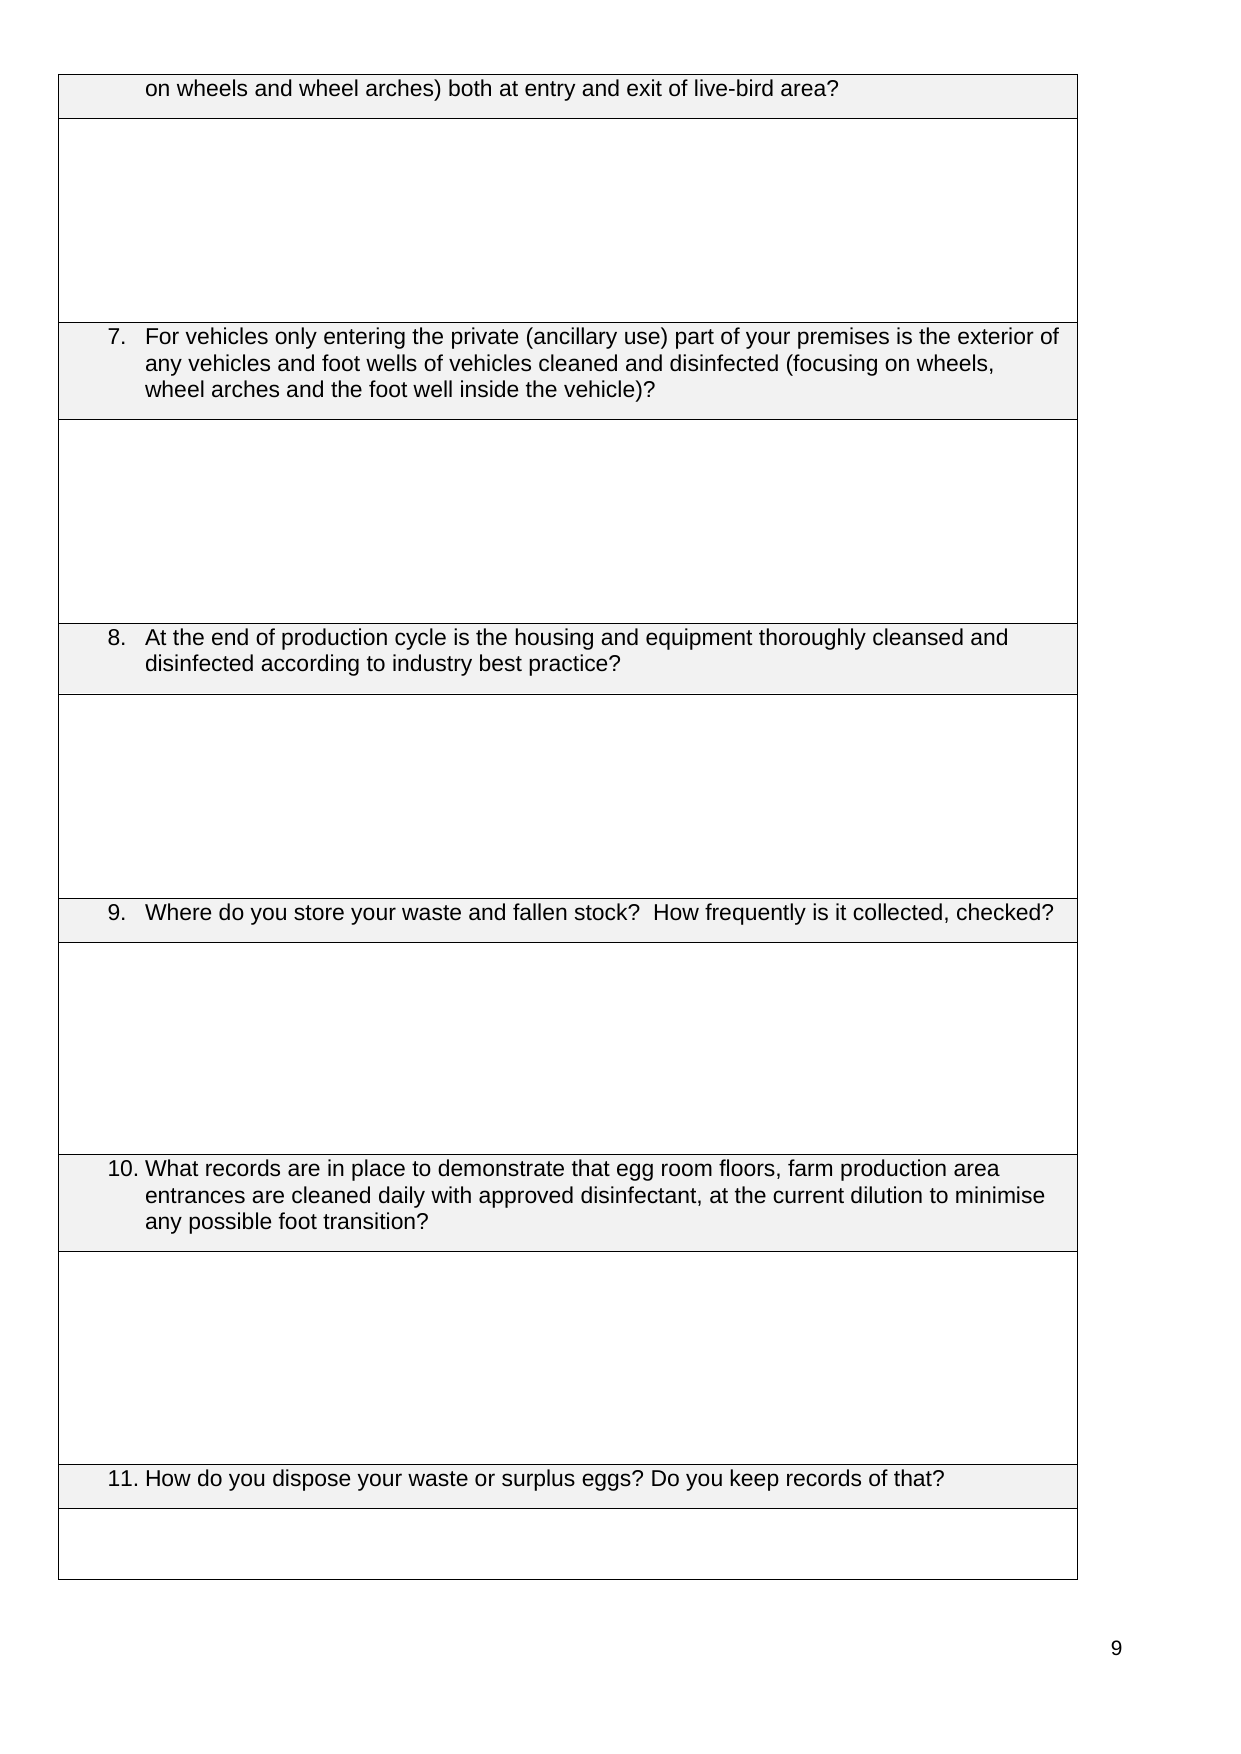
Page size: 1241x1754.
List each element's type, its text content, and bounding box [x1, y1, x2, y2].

table_cell [59, 119, 1077, 322]
table_cell How do you dispose your waste or surplus eggs? Do you keep records of that? [59, 1465, 1077, 1508]
table_cell [59, 1509, 1077, 1579]
table_cell Where do you store your waste and fallen stock? How frequently is it collected, checked? [59, 899, 1077, 942]
table_cell on wheels and wheel arches) both at entry and exit of live-bird area? [59, 75, 1077, 118]
table_cell For vehicles only entering the private (ancillary use) part of your premises is the exterior of any vehicles and foot wells of vehicles cleaned and disinfected (focusing on wheels, wheel arches and the foot well inside the vehicle)? [59, 323, 1077, 419]
table_cell At the end of production cycle is the housing and equipment thoroughly cleansed and disinfected according to industry best practice? [59, 624, 1077, 693]
table_cell What records are in place to demonstrate that egg room floors, farm production area entrances are cleaned daily with approved disinfectant, at the current dilution to minimise any possible foot transition? [59, 1155, 1077, 1251]
table_cell [59, 1252, 1077, 1464]
table_cell [59, 943, 1077, 1154]
table_cell [59, 420, 1077, 623]
table_cell [59, 695, 1077, 898]
